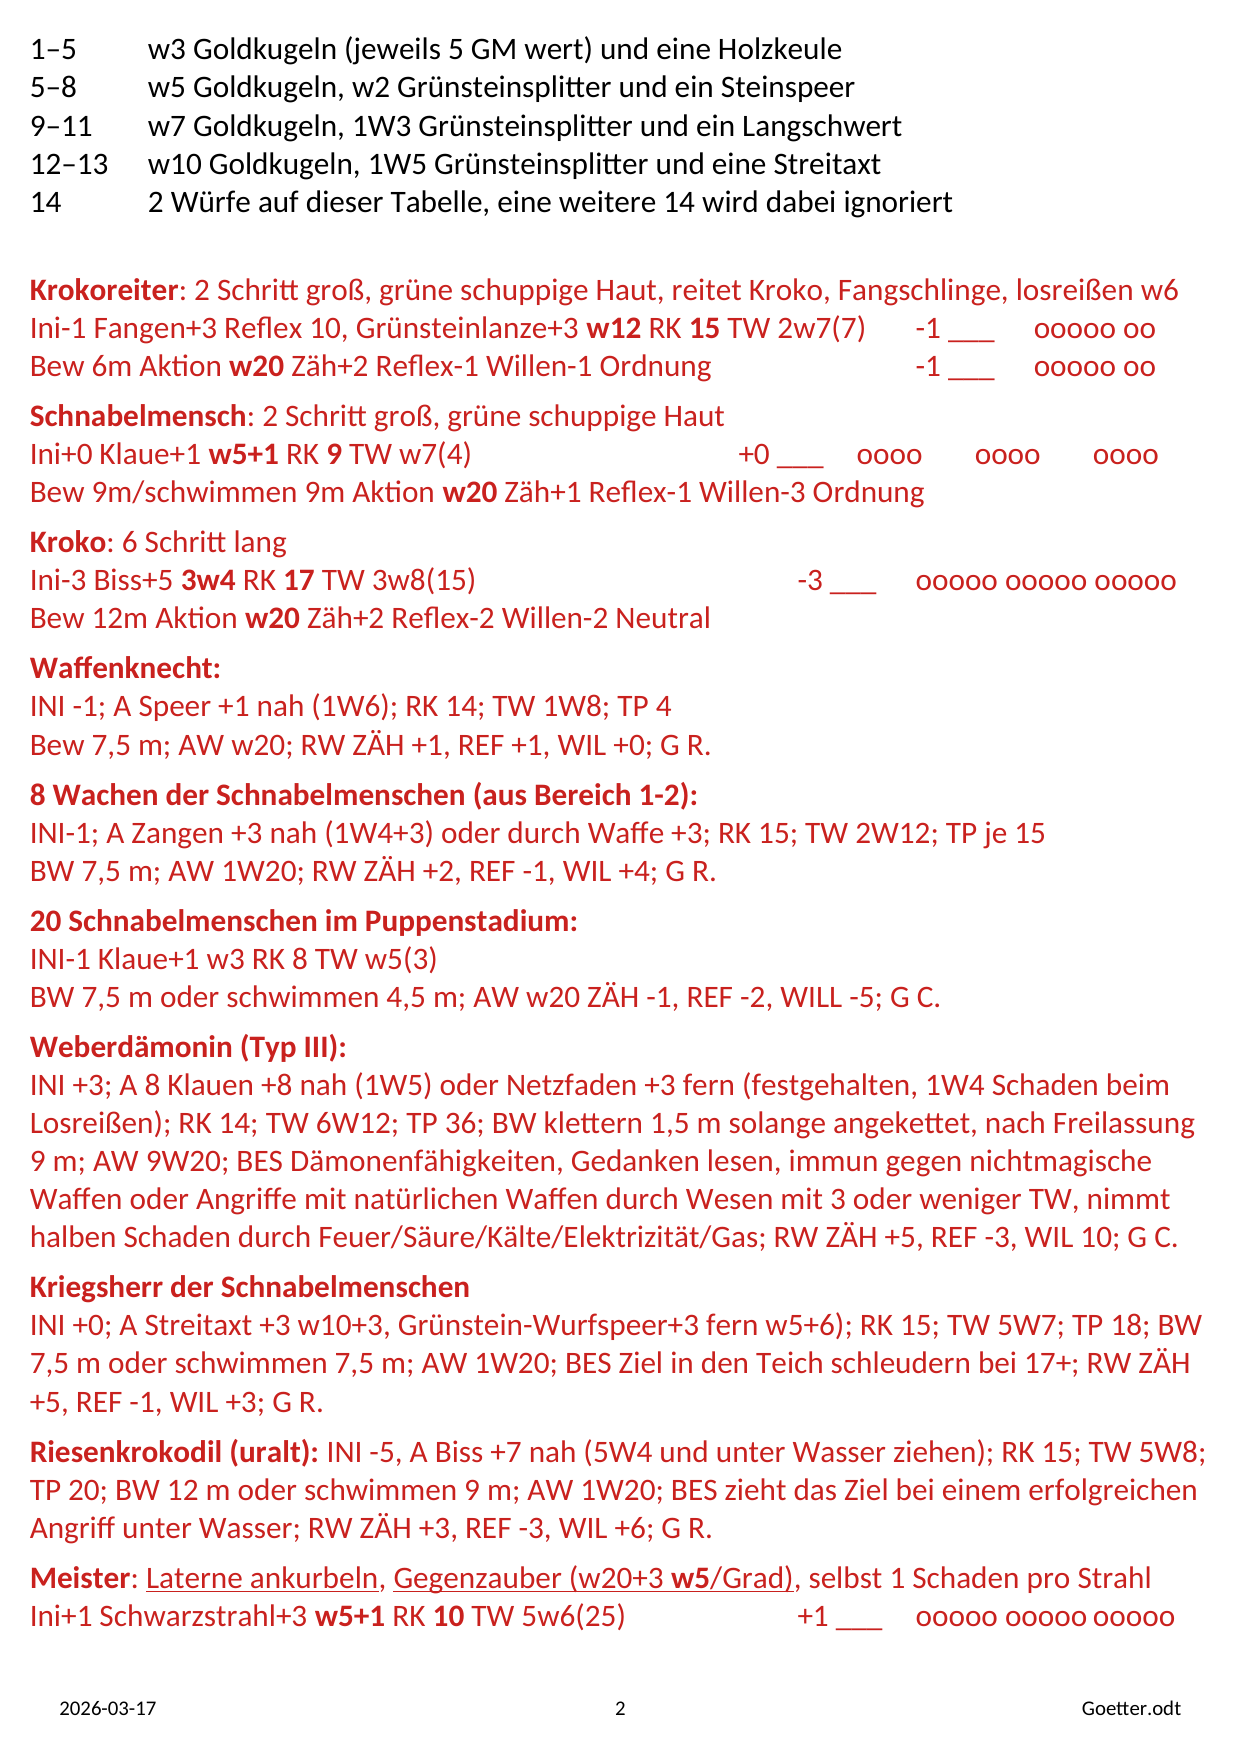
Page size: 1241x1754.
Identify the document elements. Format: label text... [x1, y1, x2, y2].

text 8 Wachen der Schnabelmenschen (aus Bereich 1-2): INI-1; A Zangen +3 nah (1W4+3) oder durch Waffe +3; RK 15; TW 2W12; TP je 15 BW 7,5 m; AW 1W20; RW ZÄH +2, REF -1, WIL +4; G R. [29, 774, 1211, 889]
text Krokoreiter: 2 Schritt groß, grüne schuppige Haut, reitet Kroko, Fangschlinge, losreißen w6 Ini-1 Fangen+3 Reflex 10, Grünsteinlanze+3 w12 RK 15 TW 2w7(7) -1 ___ ooooo oo Bew 6m Aktion w20 Zäh+2 Reflex-1 Willen-1 Ordnung -1 ___ ooooo oo [29, 232, 1211, 384]
text 1–5 w3 Goldkugeln (jeweils 5 GM wert) und eine Holzkeule 5–8 w5 Goldkugeln, w2 Grünsteinsplitter und ein Steinspeer 9–11 w7 Goldkugeln, 1W3 Grünsteinsplitter und ein Langschwert 12–13 w10 Goldkugeln, 1W5 Grünsteinsplitter und eine Streitaxt 14 2 Würfe auf dieser Tabelle, eine weitere 14 wird dabei ignoriert [29, 29, 1211, 220]
text Kriegsherr der Schnabelmenschen INI +0; A Streitaxt +3 w10+3, Grünstein-Wurfspeer+3 fern w5+6); RK 15; TW 5W7; TP 18; BW 7,5 m oder schwimmen 7,5 m; AW 1W20; BES Ziel in den Teich schleudern bei 17+; RW ZÄH +5, REF -1, WIL +3; G R. [29, 1267, 1211, 1420]
text Meister: Laterne ankurbeln, Gegenzauber (w20+3 w5/Grad), selbst 1 Schaden pro Strahl Ini+1 Schwarzstrahl+3 w5+1 RK 10 TW 5w6(25) +1 ___ ooooo ooooo ooooo [29, 1558, 1211, 1634]
text 20 Schnabelmenschen im Puppenstadium: INI-1 Klaue+1 w3 RK 8 TW w5(3) BW 7,5 m oder schwimmen 4,5 m; AW w20 ZÄH -1, REF -2, WILL -5; G C. [29, 901, 1211, 1015]
text Kroko: 6 Schritt lang Ini-3 Biss+5 3w4 RK 17 TW 3w8(15) -3 ___ ooooo ooooo ooooo Bew 12m Aktion w20 Zäh+2 Reflex-2 Willen-2 Neutral [29, 522, 1211, 637]
text Waffenknecht: INI -1; A Speer +1 nah (1W6); RK 14; TW 1W8; TP 4 Bew 7,5 m; AW w20; RW ZÄH +1, REF +1, WIL +0; G R. [29, 648, 1211, 763]
text Riesenkrokodil (uralt): INI -5, A Biss +7 nah (5W4 und unter Wasser ziehen); RK 15; TW 5W8; TP 20; BW 12 m oder schwimmen 9 m; AW 1W20; BES zieht das Ziel bei einem erfolgreichen Angriff unter Wasser; RW ZÄH +3, REF -3, WIL +6; G R. [29, 1432, 1211, 1546]
text Schnabelmensch: 2 Schritt groß, grüne schuppige Haut Ini+0 Klaue+1 w5+1 RK 9 TW w7(4) +0 ___ oooo oooo oooo Bew 9m/schwimmen 9m Aktion w20 Zäh+1 Reflex-1 Willen-3 Ordnung [29, 396, 1211, 511]
text Weberdämonin (Typ III): INI +3; A 8 Klauen +8 nah (1W5) oder Netzfaden +3 fern (festgehalten, 1W4 Schaden beim Losreißen); RK 14; TW 6W12; TP 36; BW klettern 1,5 m solange angekettet, nach Freilassung 9 m; AW 9W20; BES Dämonenfähigkeiten, Gedanken lesen, immun gegen nichtmagische Waffen oder Angriffe mit natürlichen Waffen durch Wesen mit 3 oder weniger TW, nimmt halben Schaden durch Feuer/Säure/Kälte/Elektrizität/Gas; RW ZÄH +5, REF -3, WIL 10; G C. [29, 1027, 1211, 1256]
